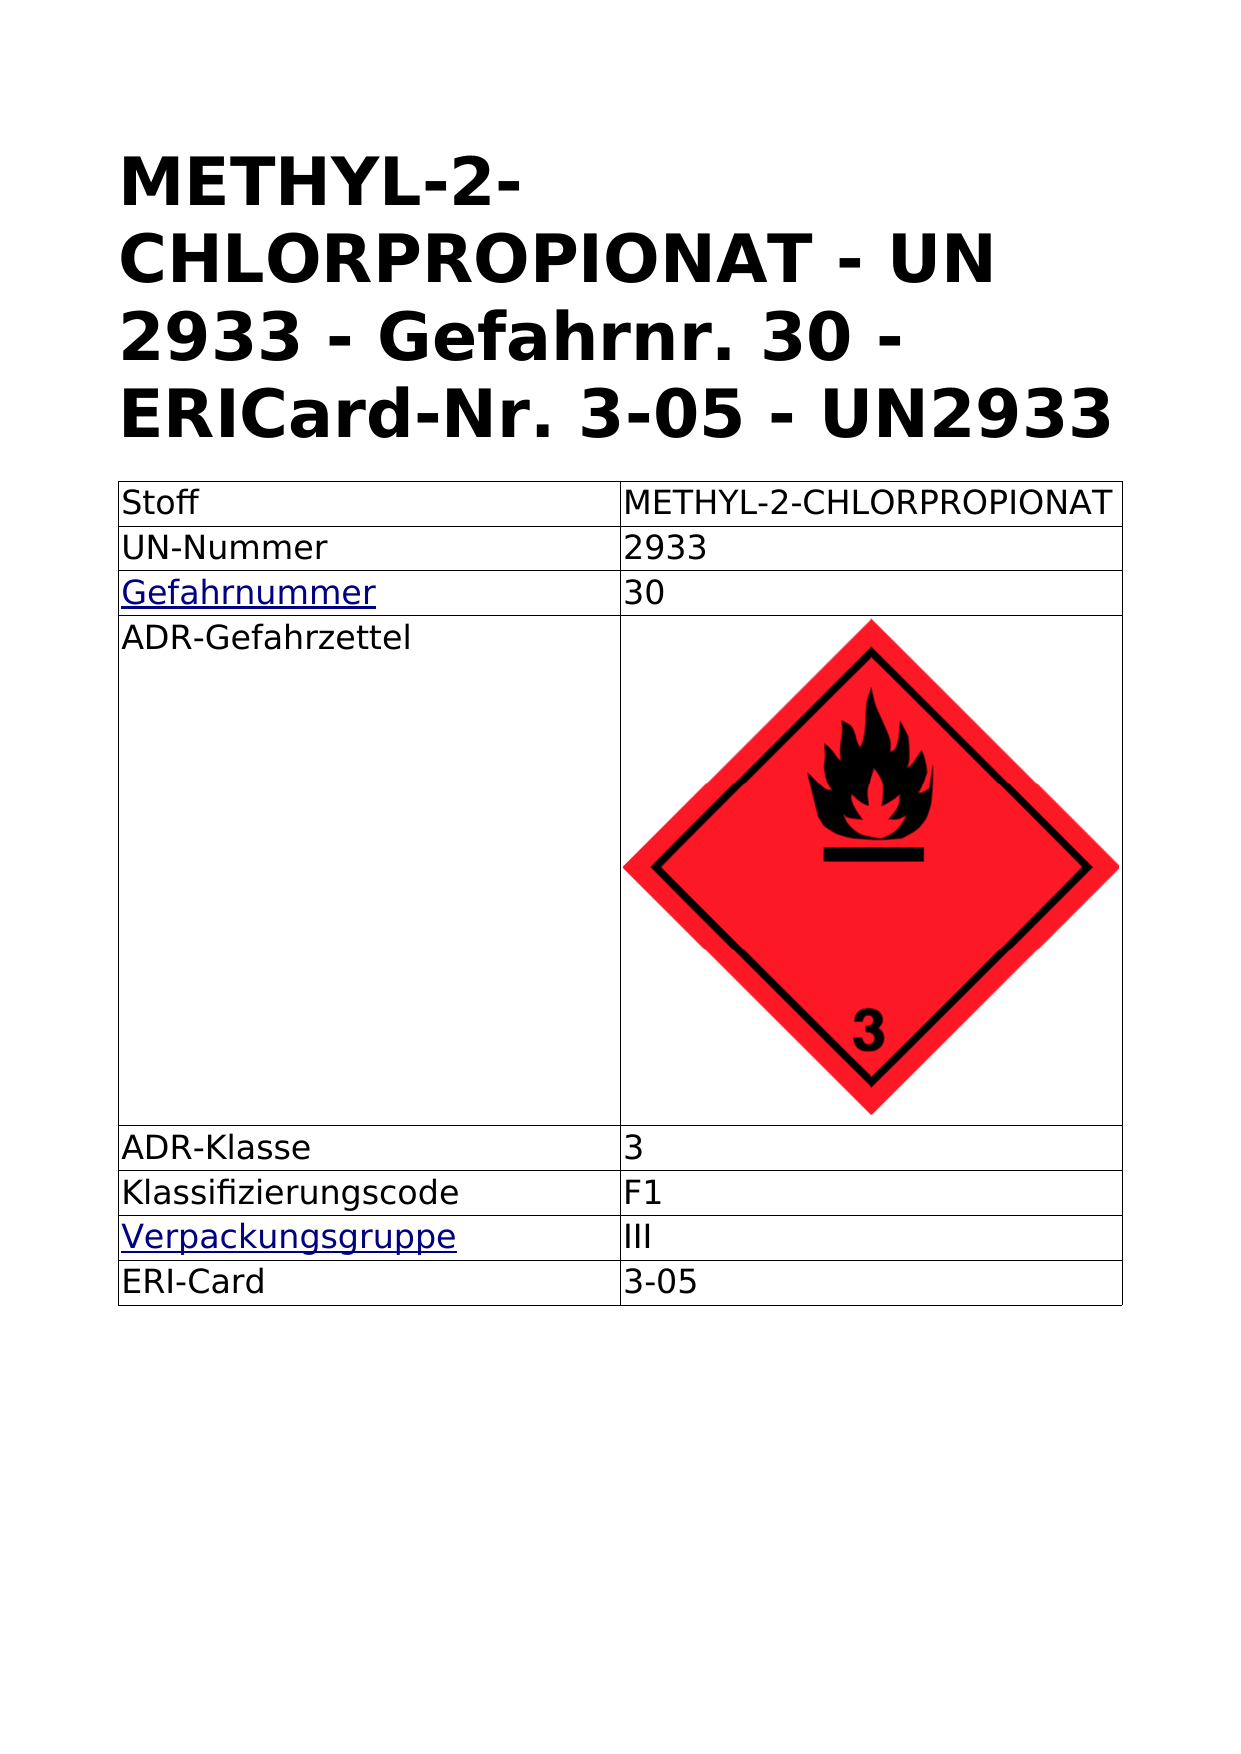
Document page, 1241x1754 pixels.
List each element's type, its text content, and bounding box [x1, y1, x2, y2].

picture [622, 618, 1120, 1115]
table_cell 30 [621, 571, 1122, 615]
table_cell ERI-Card [119, 1261, 620, 1304]
table_cell [621, 616, 1122, 1125]
table_header METHYL-2-CHLORPROPIONAT [621, 482, 1122, 526]
table_cell Verpackungsgruppe [119, 1216, 620, 1260]
table_header Stoff [119, 482, 620, 526]
table_cell UN-Nummer [119, 527, 620, 570]
table_cell Gefahrnummer [119, 571, 620, 615]
table_cell 3 [621, 1126, 1122, 1170]
table_cell F1 [621, 1171, 1122, 1215]
table_cell III [621, 1216, 1122, 1260]
table_cell 2933 [621, 527, 1122, 570]
table_cell Klassifizierungscode [119, 1171, 620, 1215]
table_cell ADR-Gefahrzettel [119, 616, 620, 1125]
table_cell ADR-Klasse [119, 1126, 620, 1170]
table_cell 3-05 [621, 1261, 1122, 1304]
subtitle METHYL-2-CHLORPROPIONAT - UN 2933 - Gefahrnr. 30 - ERICard-Nr. 3-05 - UN2933 [118, 143, 1122, 453]
